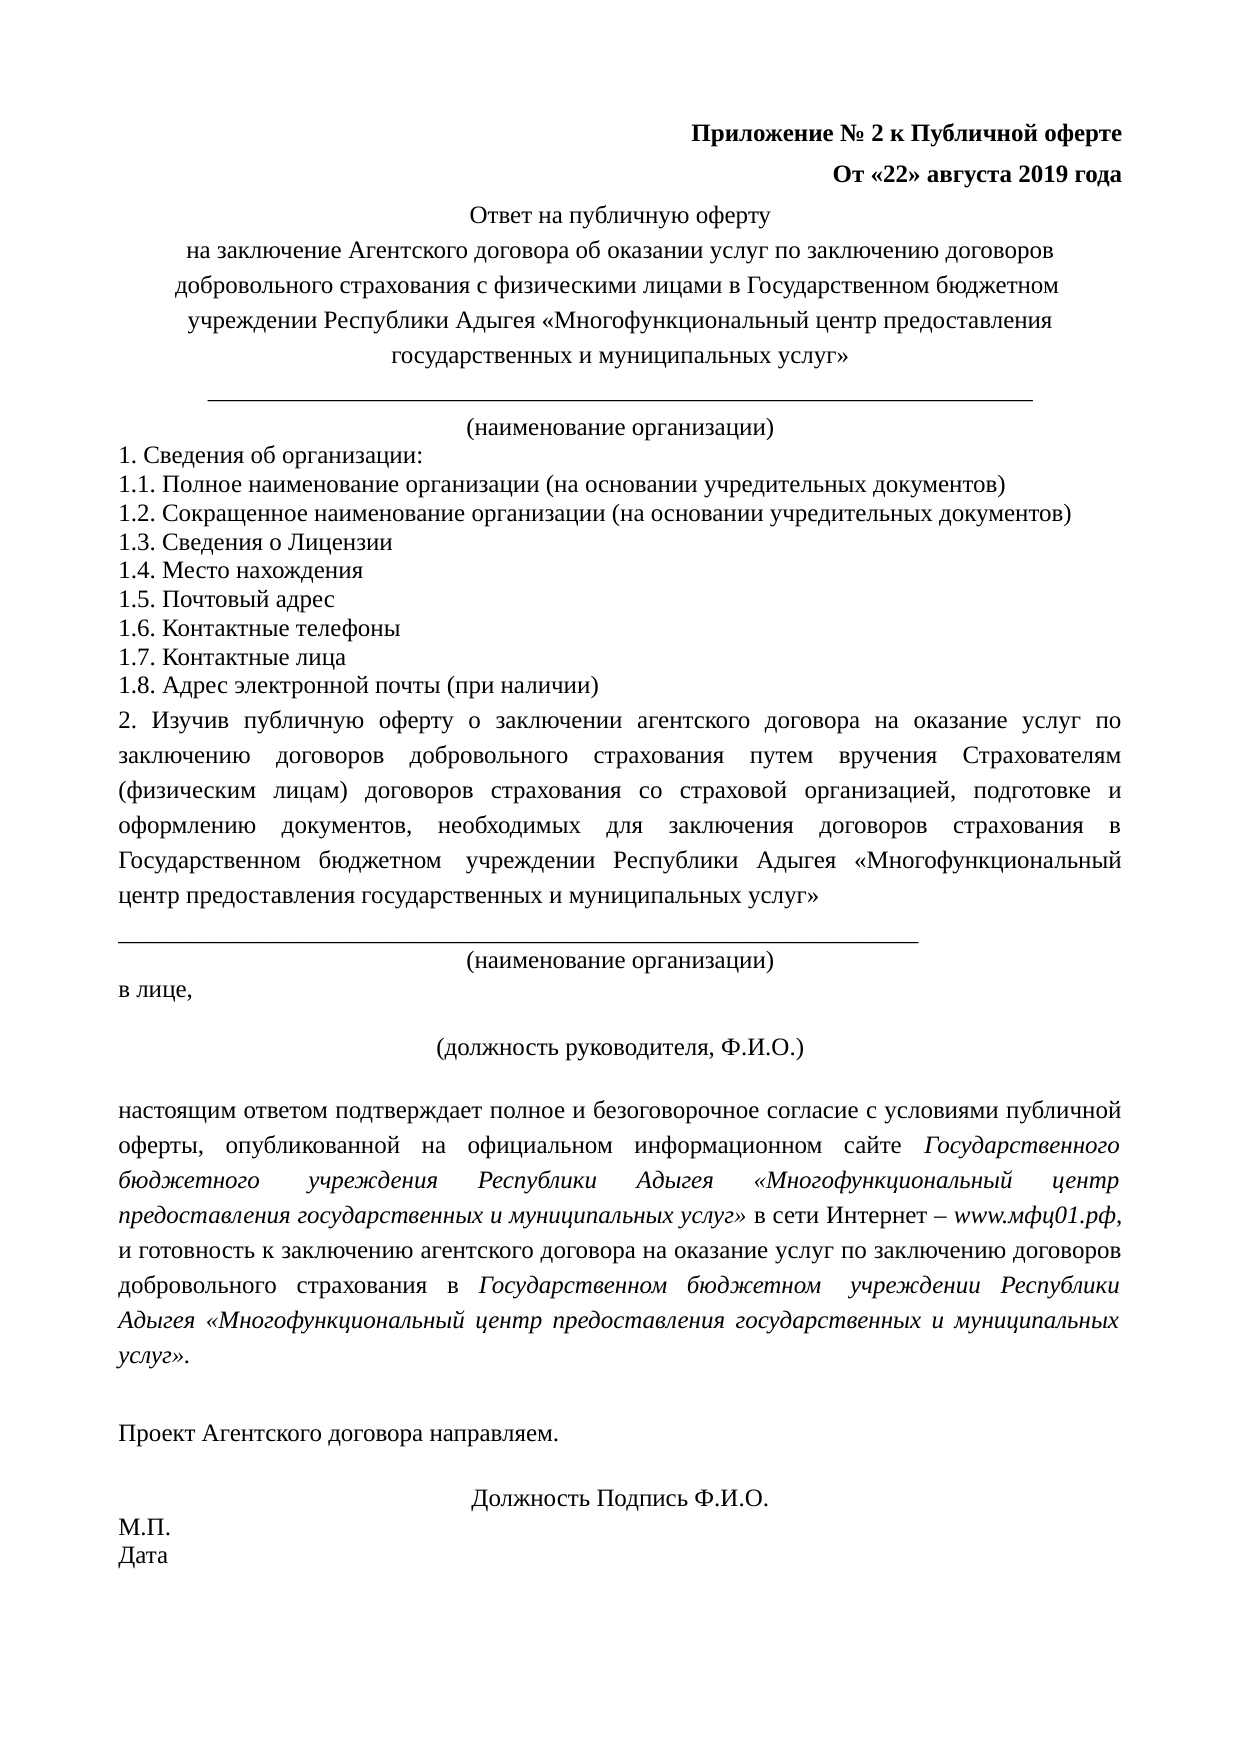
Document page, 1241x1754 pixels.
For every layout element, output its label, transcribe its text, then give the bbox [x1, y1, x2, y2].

text (должность руководителя, Ф.И.О.) [118, 1032, 1122, 1061]
text Ответ на публичную оферту [118, 201, 1122, 229]
text 1.6. Контактные телефоны [118, 613, 1122, 642]
text 1.8. Адрес электронной почты (при наличии) [118, 671, 1122, 699]
text (наименование организации) [118, 946, 1122, 974]
text на заключение Агентского договора об оказании услуг по заключению договоров добровольного страхования с физическими лицами в Государственном бюджетном учреждении Республики Адыгея «Многофункциональный центр предоставления государственных и муниципальных услуг» __________________________________________________________________ [118, 229, 1122, 404]
text Дата [118, 1541, 1122, 1569]
text ________________________________________________________________ [118, 917, 1122, 946]
text От «22» августа 2019 года [118, 159, 1122, 188]
text 1.1. Полное наименование организации (на основании учредительных документов) [118, 469, 1122, 498]
text М.П. [118, 1512, 1122, 1541]
text 1. Сведения об организации: [118, 441, 1122, 469]
text (наименование организации) [118, 412, 1122, 441]
text Проект Агентского договора направляем. [118, 1377, 1122, 1447]
text 1.5. Почтовый адрес [118, 584, 1122, 613]
text настоящим ответом подтверждает полное и безоговорочное согласие с условиями публичной оферты, опубликованной на официальном информационном сайте Государственного бюджетного учреждения Республики Адыгея «Многофункциональный центр предоставления государственных и муниципальных услуг» в сети Интернет – www.мфц01.рф, и готовность к заключению агентского договора на оказание услуг по заключению договоров добровольного страхования в Государственном бюджетном учреждении Республики Адыгея «Многофункциональный центр предоставления государственных и муниципальных услуг». [118, 1089, 1122, 1369]
text 1.4. Место нахождения [118, 556, 1122, 584]
text 1.2. Сокращенное наименование организации (на основании учредительных документов) [118, 498, 1122, 527]
text 2. Изучив публичную оферту о заключении агентского договора на оказание услуг по заключению договоров добровольного страхования путем вручения Страхователям (физическим лицам) договоров страхования со страховой организацией, подготовке и оформлению документов, необходимых для заключения договоров страхования в Государственном бюджетном учреждении Республики Адыгея «Многофункциональный центр предоставления государственных и муниципальных услуг» [118, 699, 1122, 909]
text 1.7. Контактные лица [118, 642, 1122, 671]
text Должность Подпись Ф.И.О. [118, 1483, 1122, 1512]
text 1.3. Сведения о Лицензии [118, 527, 1122, 556]
text в лице, [118, 974, 1122, 1003]
text Приложение № 2 к Публичной оферте [118, 118, 1122, 147]
